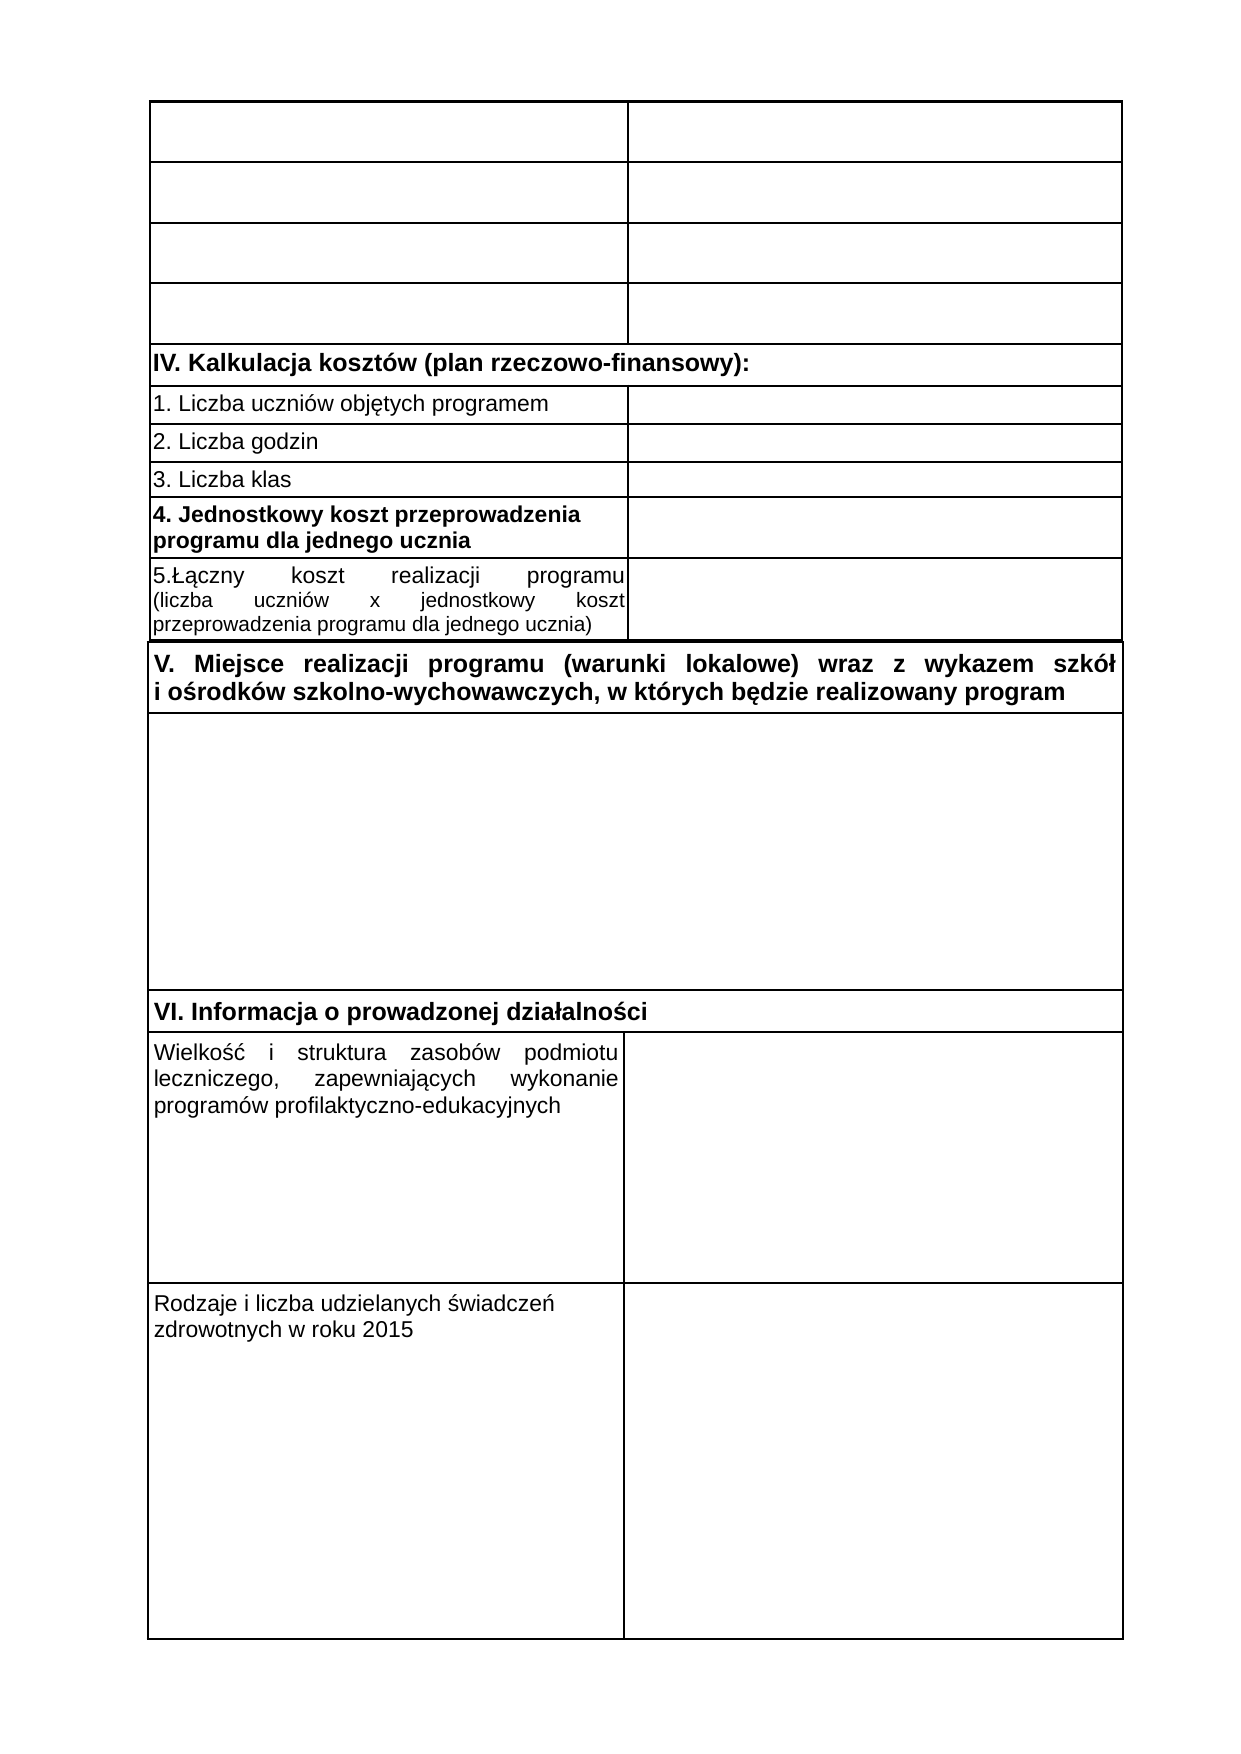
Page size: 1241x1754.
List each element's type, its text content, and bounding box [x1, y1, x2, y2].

table_cell Wielkość i struktura zasobów podmiotu leczniczego, zapewniających wykonanie programów profilaktyczno-edukacyjnych [149, 1033, 623, 1282]
table_cell 3. Liczba klas [151, 463, 627, 496]
table_cell [625, 1033, 1122, 1282]
table_cell [149, 714, 1122, 989]
table_cell [629, 284, 1121, 343]
table_cell [629, 463, 1121, 496]
table_cell 1. Liczba uczniów objętych programem [151, 387, 627, 423]
table_cell [151, 163, 627, 222]
table_cell [629, 498, 1121, 557]
table_cell 2. Liczba godzin [151, 425, 627, 461]
table_cell [629, 387, 1121, 423]
table_cell Rodzaje i liczba udzielanych świadczeń zdrowotnych w roku 2015 [149, 1284, 623, 1638]
table_cell [625, 1284, 1122, 1638]
table_cell IV. Kalkulacja kosztów (plan rzeczowo-finansowy): [151, 345, 1121, 384]
table_cell [629, 559, 1121, 639]
table_cell VI. Informacja o prowadzonej działalności [149, 991, 1122, 1031]
table_cell [151, 103, 627, 161]
table_cell 5.Łączny koszt realizacji programu (liczba uczniów x jednostkowy koszt przeprowadzenia programu dla jednego ucznia) [151, 559, 627, 639]
table_cell [629, 224, 1121, 282]
table_header V. Miejsce realizacji programu (warunki lokalowe) wraz z wykazem szkół i ośrodków szkolno-wychowawczych, w których będzie realizowany program [149, 643, 1122, 712]
table_cell [629, 163, 1121, 222]
table_cell [151, 284, 627, 343]
table_cell 4. Jednostkowy koszt przeprowadzenia programu dla jednego ucznia [151, 498, 627, 557]
table_cell [629, 425, 1121, 461]
table_cell [629, 103, 1121, 161]
table_cell [151, 224, 627, 282]
